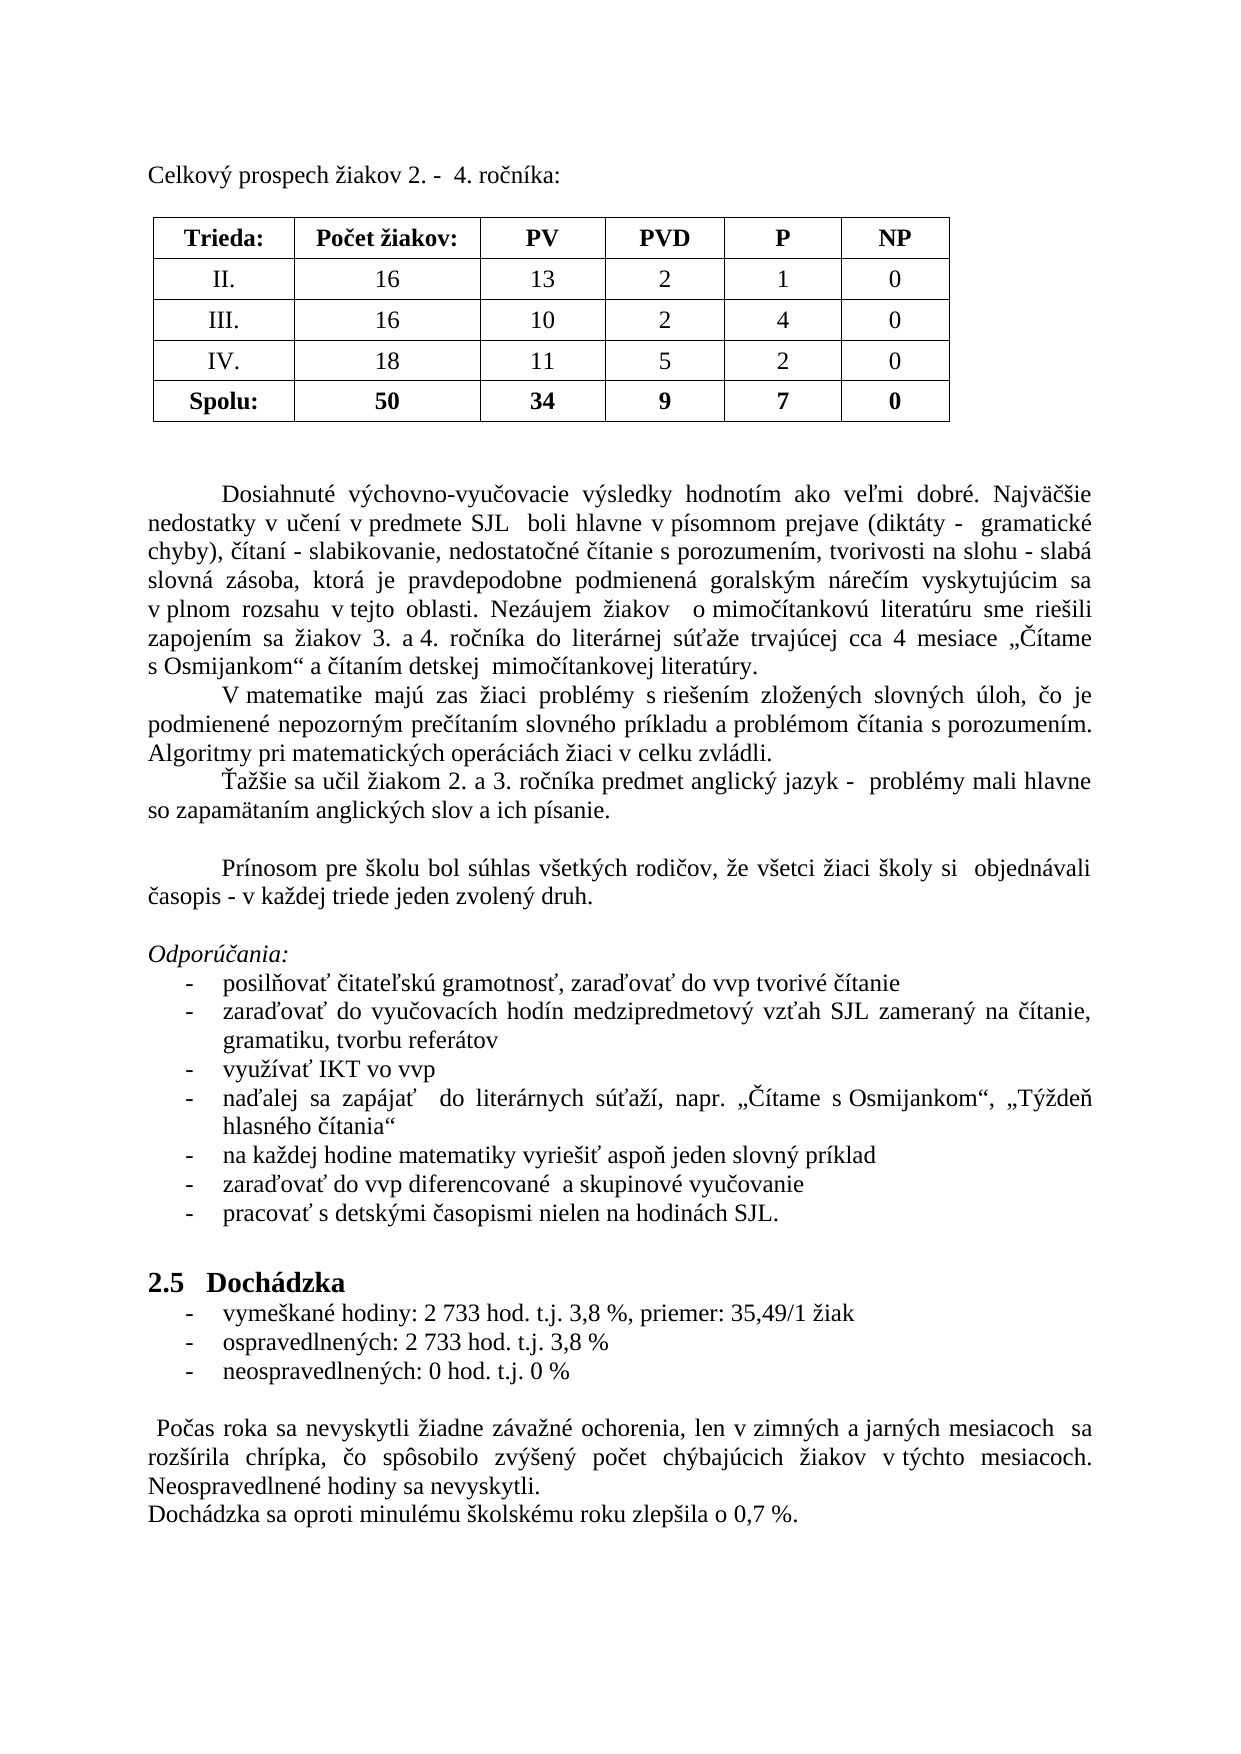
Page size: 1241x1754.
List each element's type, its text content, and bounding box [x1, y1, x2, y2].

text 2.5 Dochádzka [148, 1265, 1092, 1298]
table_cell IV. [154, 341, 294, 380]
text Prínosom pre školu bol súhlas všetkých rodičov, že všetci žiaci školy si objednávali časopis - v každej triede jeden zvolený druh. [148, 853, 1092, 910]
table_cell 34 [481, 381, 605, 421]
table_cell 7 [725, 381, 841, 421]
table_cell 18 [295, 341, 480, 380]
list vymeškané hodiny: 2 733 hod. t.j. 3,8 %, priemer: 35,49/1 žiak [185, 1298, 1092, 1327]
table_cell 11 [481, 341, 605, 380]
table_header Trieda: [154, 218, 294, 258]
text Počas roka sa nevyskytli žiadne závažné ochorenia, len v zimných a jarných mesiacoch sa rozšírila chrípka, čo spôsobilo zvýšený počet chýbajúcich žiakov v týchto mesiacoch. Neospravedlnené hodiny sa nevyskytli. [148, 1413, 1092, 1499]
list neospravedlnených: 0 hod. t.j. 0 % [185, 1356, 1092, 1384]
list ospravedlnených: 2 733 hod. t.j. 3,8 % [185, 1327, 1092, 1356]
table_cell 5 [606, 341, 724, 380]
table_cell III. [154, 300, 294, 339]
table_header PV [481, 218, 605, 258]
table_cell 16 [295, 259, 480, 299]
table_cell 2 [725, 341, 841, 380]
table_cell Spolu: [154, 381, 294, 421]
table_cell 10 [481, 300, 605, 339]
table_cell 4 [725, 300, 841, 339]
table_header Počet žiakov: [295, 218, 480, 258]
table_header NP [842, 218, 949, 258]
list zaraďovať do vyučovacích hodín medzipredmetový vzťah SJL zameraný na čítanie, gramatiku, tvorbu referátov [185, 996, 1092, 1054]
table_cell 0 [842, 381, 949, 421]
list posilňovať čitateľskú gramotnosť, zaraďovať do vvp tvorivé čítanie [185, 968, 1092, 996]
list zaraďovať do vvp diferencované a skupinové vyučovanie [185, 1169, 1092, 1198]
list na každej hodine matematiky vyriešiť aspoň jeden slovný príklad [185, 1140, 1092, 1169]
table_cell 2 [606, 300, 724, 339]
text Dosiahnuté výchovno-vyučovacie výsledky hodnotím ako veľmi dobré. Najväčšie nedostatky v učení v predmete SJL boli hlavne v písomnom prejave (diktáty - gramatické chyby), čítaní - slabikovanie, nedostatočné čítanie s porozumením, tvorivosti na slohu - slabá slovná zásoba, ktorá je pravdepodobne podmienená goralským nárečím vyskytujúcim sa v plnom rozsahu v tejto oblasti. Nezáujem žiakov o mimočítankovú literatúru sme riešili zapojením sa žiakov 3. a 4. ročníka do literárnej súťaže trvajúcej cca 4 mesiace „Čítame s Osmijankom“ a čítaním detskej mimočítankovej literatúry. [148, 479, 1092, 680]
table_header PVD [606, 218, 724, 258]
text Ťažšie sa učil žiakom 2. a 3. ročníka predmet anglický jazyk - problémy mali hlavne so zapamätaním anglických slov a ich písanie. [148, 766, 1092, 824]
table_cell 13 [481, 259, 605, 299]
text Odporúčania: [148, 939, 1092, 968]
list naďalej sa zapájať do literárnych súťaží, napr. „Čítame s Osmijankom“, „Týždeň hlasného čítania“ [185, 1083, 1092, 1140]
table_cell 0 [842, 341, 949, 380]
table_cell 1 [725, 259, 841, 299]
text Celkový prospech žiakov 2. - 4. ročníka: [148, 160, 1092, 188]
table_header P [725, 218, 841, 258]
list pracovať s detskými časopismi nielen na hodinách SJL. [185, 1198, 1092, 1226]
table_cell 9 [606, 381, 724, 421]
table_cell II. [154, 259, 294, 299]
list využívať IKT vo vvp [185, 1054, 1092, 1083]
table_cell 0 [842, 300, 949, 339]
text Dochádzka sa oproti minulému školskému roku zlepšila o 0,7 %. [148, 1499, 1092, 1528]
table_cell 16 [295, 300, 480, 339]
table_cell 50 [295, 381, 480, 421]
table_cell 2 [606, 259, 724, 299]
text V matematike majú zas žiaci problémy s riešením zložených slovných úloh, čo je podmienené nepozorným prečítaním slovného príkladu a problémom čítania s porozumením. Algoritmy pri matematických operáciách žiaci v celku zvládli. [148, 680, 1092, 766]
table_cell 0 [842, 259, 949, 299]
